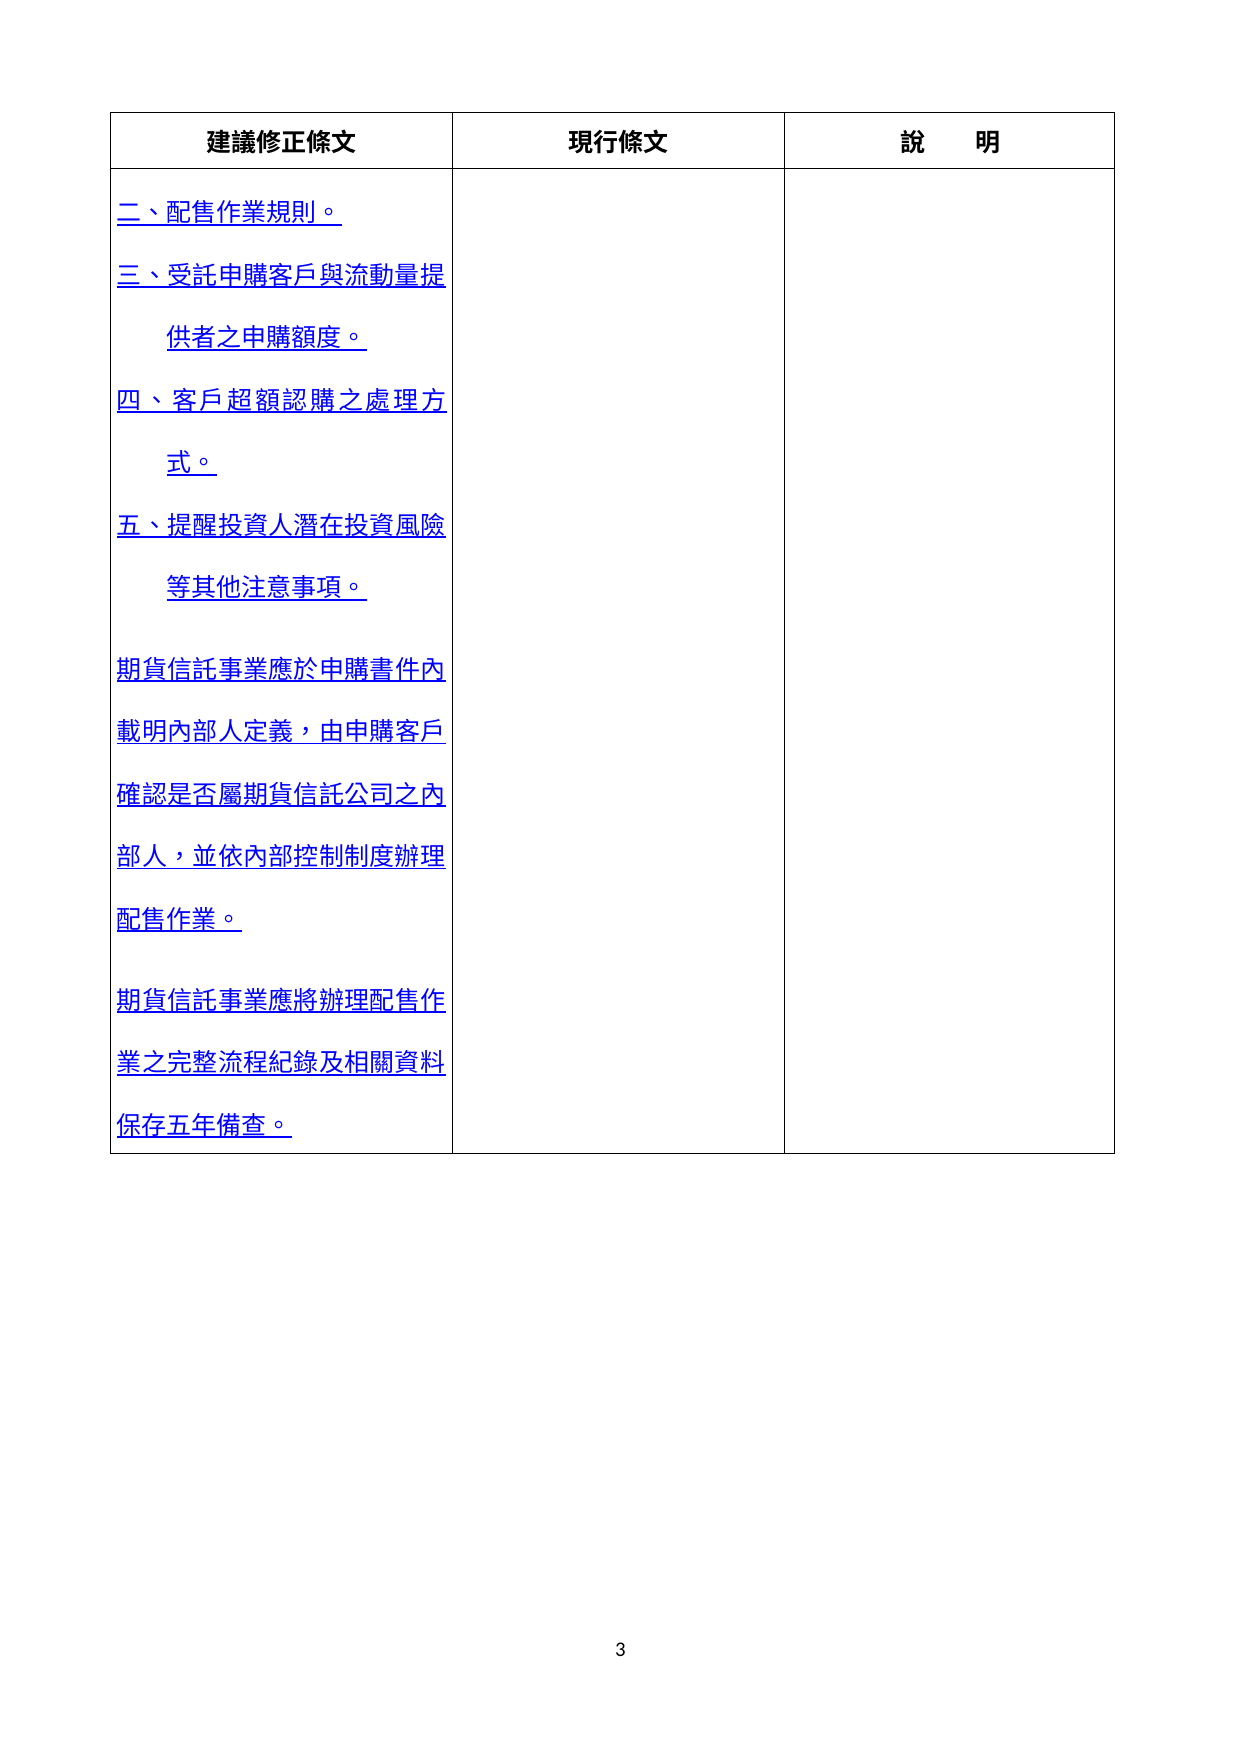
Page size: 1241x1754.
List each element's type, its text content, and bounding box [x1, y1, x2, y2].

table_cell 二、配售作業規則。 三、受託申購客戶與流動量提供者之申購額度。 四、客戶超額認購之處理方式。 五、提醒投資人潛在投資風險等其他注意事項。 期貨信託事業應於申購書件內載明內部人定義，由申購客戶確認是否屬期貨信託公司之內部人，並依內部控制制度辦理配售作業。 期貨信託事業應將辦理配售作業之完整流程紀錄及相關資料保存五年備查。 [111, 169, 452, 1153]
table_header 建議修正條文 [111, 113, 452, 168]
table_header 說 明 [785, 113, 1114, 168]
table_cell [785, 169, 1114, 1153]
table_header 現行條文 [453, 113, 784, 168]
table_cell [453, 169, 784, 1153]
